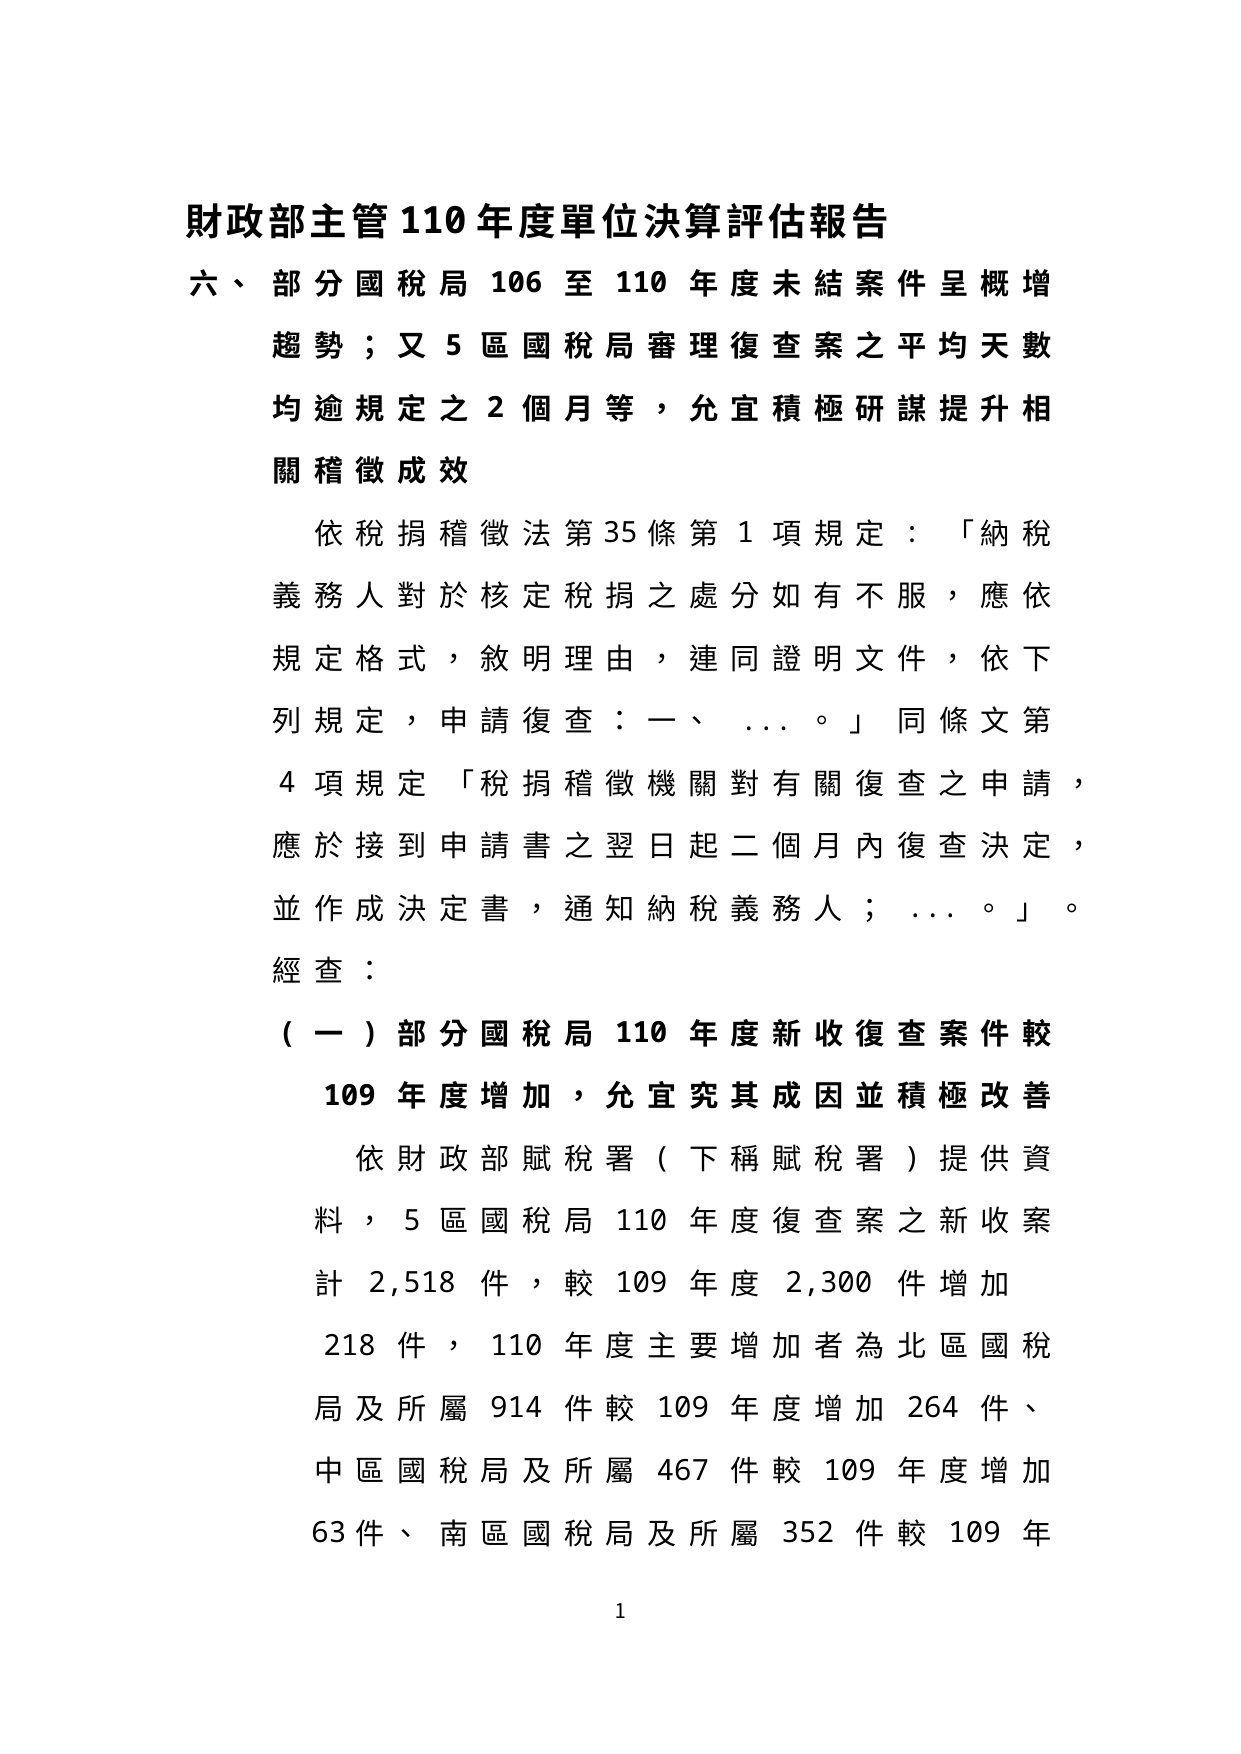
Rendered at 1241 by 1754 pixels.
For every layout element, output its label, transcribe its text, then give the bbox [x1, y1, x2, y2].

text (一)部分國稅局110年度新收復查案件較109年度增加，允宜究其成因並積極改善 [242, 990, 1058, 1115]
text 依稅捐稽徵法第35條第1項規定:「納稅義務人對於核定稅捐之處分如有不服，應依規定格式，敘明理由，連同證明文件，依下列規定，申請復查：一、...。」同條文第4項規定「稅捐稽徵機關對有關復查之申請，應於接到申請書之翌日起二個月內復查決定，並作成決定書，通知納稅義務人；...。」。經查： [242, 490, 1058, 990]
text 依財政部賦稅署(下稱賦稅署)提供資料，5區國稅局110年度復查案之新收案計2,518件，較109年度2,300件增加218件，110年度主要增加者為北區國稅局及所屬914件較109年度增加264件、中區國稅局及所屬467件較109年度增加63件、南區國稅局及所屬352件較109年 [271, 1115, 1058, 1552]
text 財政部主管110年度單位決算評估報告 [183, 177, 1058, 240]
text 六、部分國稅局106至110年度未結案件呈概增趨勢；又5區國稅局審理復查案之平均天數均逾規定之2個月等，允宜積極研謀提升相關稽徵成效 [183, 240, 1058, 490]
